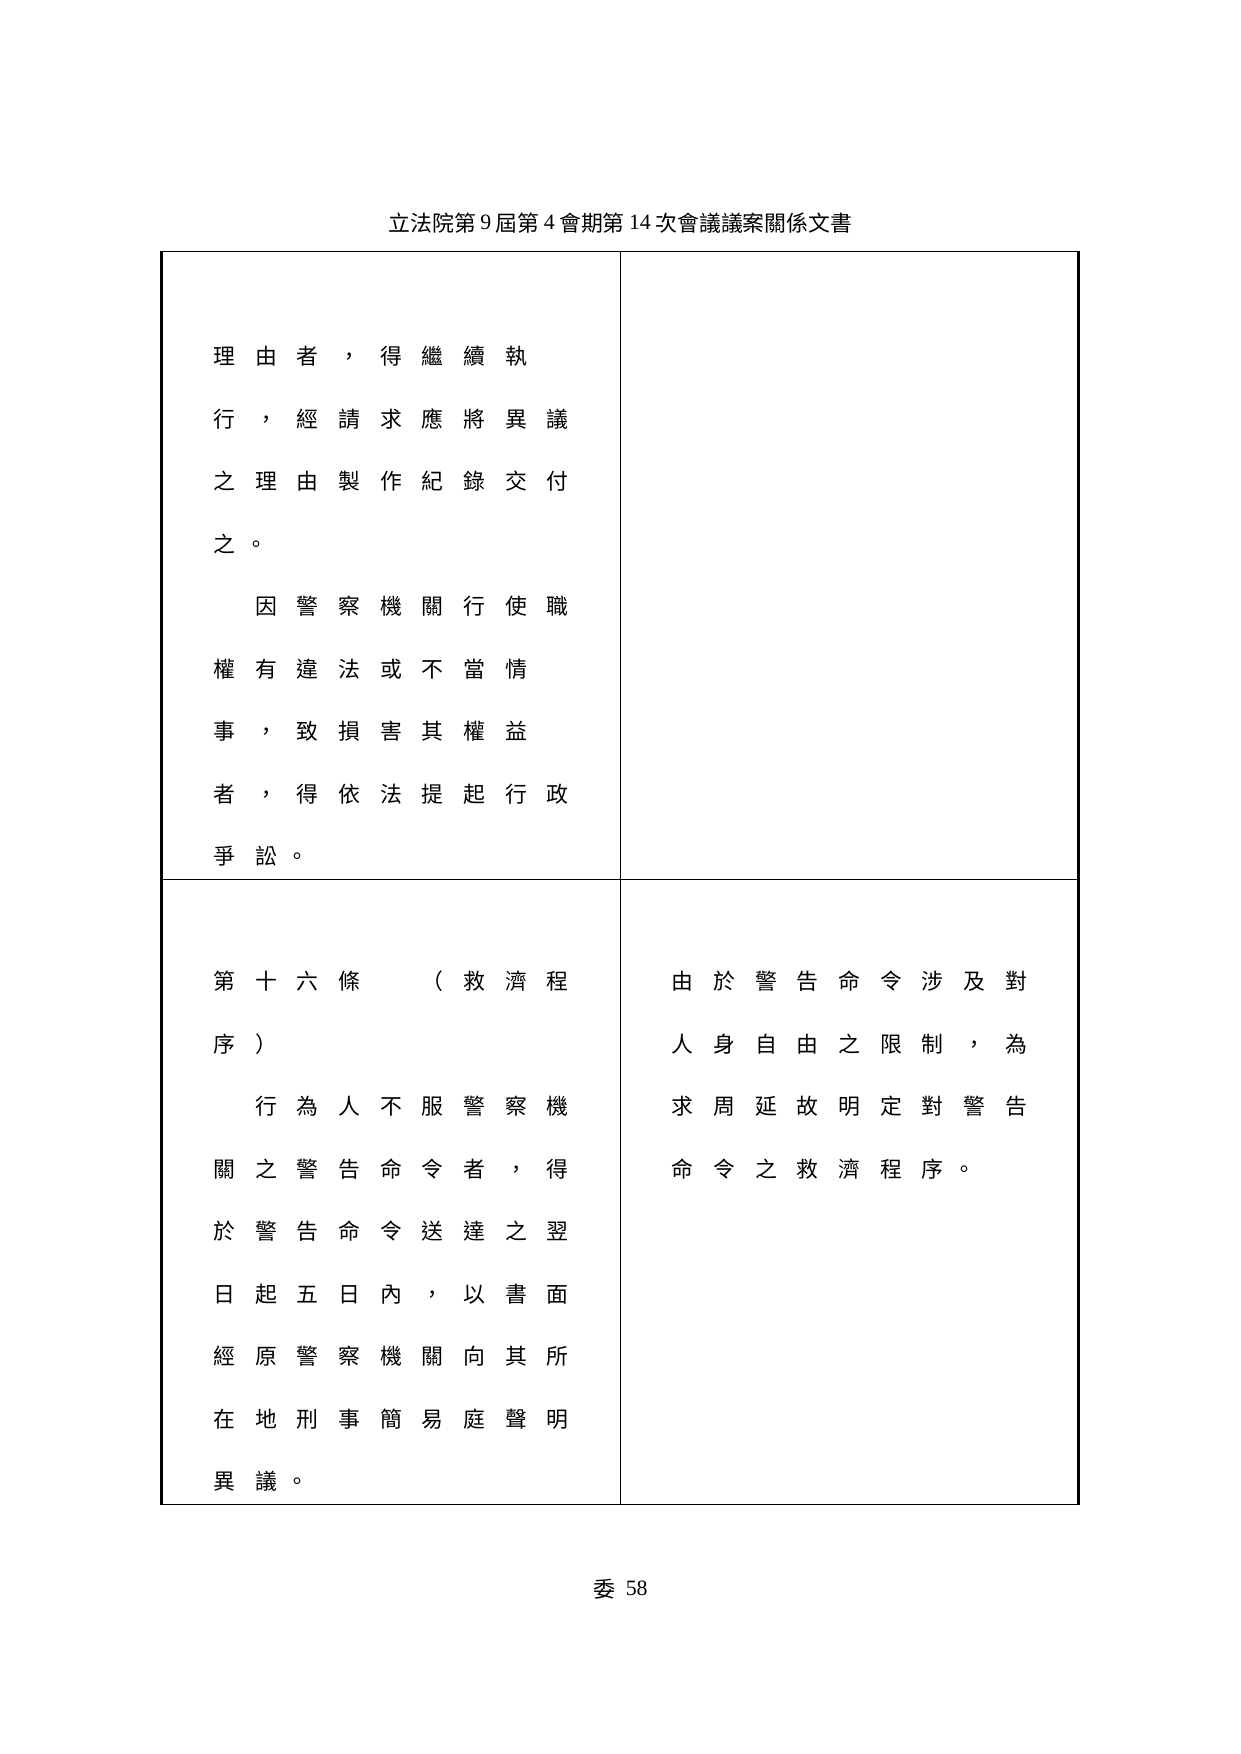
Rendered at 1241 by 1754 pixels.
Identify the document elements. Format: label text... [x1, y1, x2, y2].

table_cell 第十六條 （救濟程序） 行為人不服警察機關之警告命令者，得於警告命令送達之翌日起五日內，以書面經原警察機關向其所在地刑事簡易庭聲明異議。 [163, 880, 620, 1504]
table_cell 由於警告命令涉及對人身自由之限制，為求周延故明定對警告命令之救濟程序。 [621, 880, 1077, 1504]
table_cell [621, 252, 1077, 879]
table_cell 理由者，得繼續執行，經請求應將異議之理由製作紀錄交付之。 因警察機關行使職權有違法或不當情事，致損害其權益者，得依法提起行政爭訟。 [163, 252, 620, 879]
